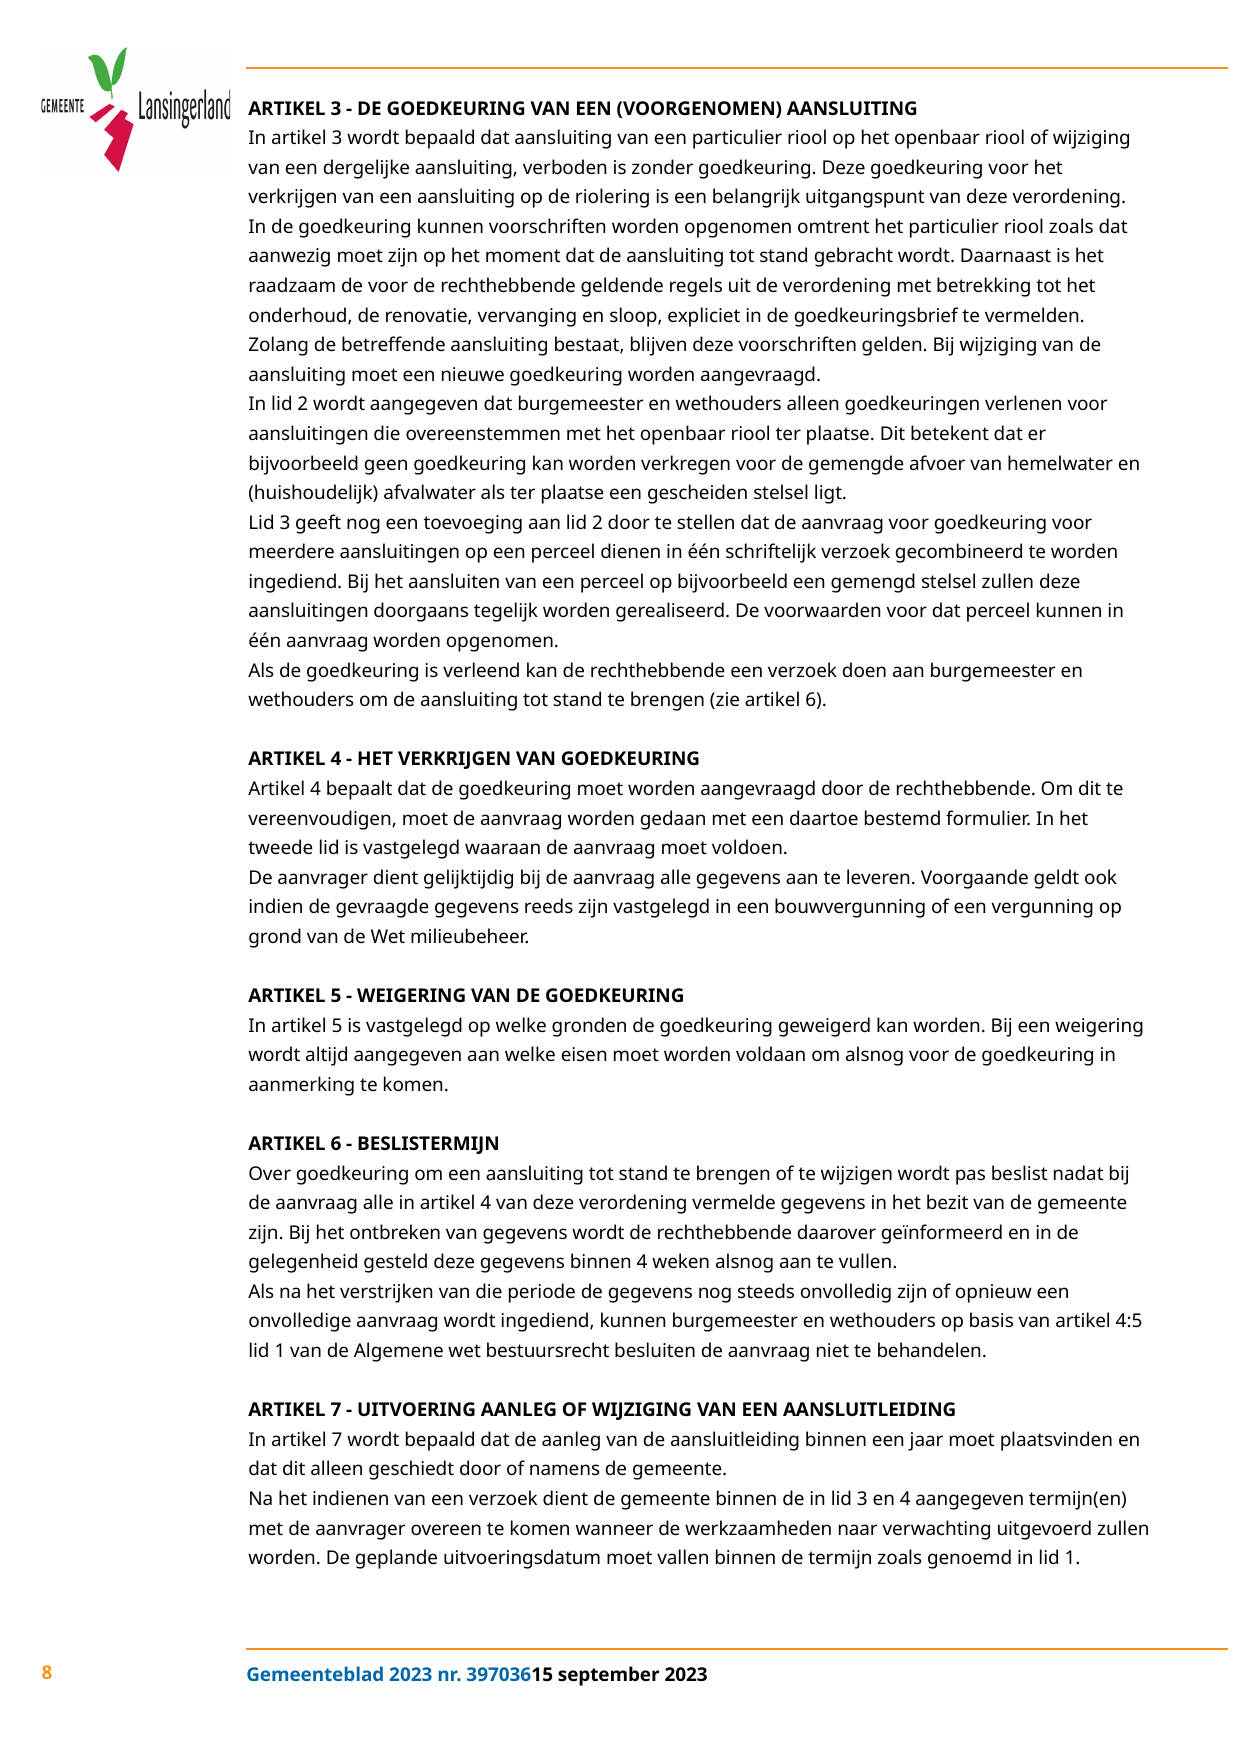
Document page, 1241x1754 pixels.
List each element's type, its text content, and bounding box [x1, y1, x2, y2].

text De aanvrager dient gelijktijdig bij de aanvraag alle gegevens aan te leveren. Voorgaande geldt ook indien de gevraagde gegevens reeds zijn vastgelegd in een bouwvergunning of een vergunning op grond van de Wet milieubeheer. [248, 864, 1152, 949]
text ARTIKEL 5 - WEIGERING VAN DE GOEDKEURING [248, 982, 1152, 1008]
text In de goedkeuring kunnen voorschriften worden opgenomen omtrent het particulier riool zoals dat aanwezig moet zijn op het moment dat de aansluiting tot stand gebracht wordt. Daarnaast is het raadzaam de voor de rechthebbende geldende regels uit de verordening met betrekking tot het onderhoud, de renovatie, vervanging en sloop, expliciet in de goedkeuringsbrief te vermelden. [248, 213, 1152, 328]
text ARTIKEL 6 - BESLISTERMIJN [248, 1130, 1152, 1156]
text In lid 2 wordt aangegeven dat burgemeester en wethouders alleen goedkeuringen verlenen voor aansluitingen die overeenstemmen met het openbaar riool ter plaatse. Dit betekent dat er bijvoorbeeld geen goedkeuring kan worden verkregen voor de gemengde afvoer van hemelwater en (huishoudelijk) afvalwater als ter plaatse een gescheiden stelsel ligt. [248, 391, 1152, 505]
text ARTIKEL 3 - DE GOEDKEURING VAN EEN (VOORGENOMEN) AANSLUITING [248, 95, 1152, 121]
text Zolang de betreffende aansluiting bestaat, blijven deze voorschriften gelden. Bij wijziging van de aansluiting moet een nieuwe goedkeuring worden aangevraagd. [248, 331, 1152, 387]
text ARTIKEL 4 - HET VERKRIJGEN VAN GOEDKEURING [248, 746, 1152, 771]
text Als de goedkeuring is verleend kan de rechthebbende een verzoek doen aan burgemeester en wethouders om de aansluiting tot stand te brengen (zie artikel 6). [248, 657, 1152, 712]
text Artikel 4 bepaalt dat de goedkeuring moet worden aangevraagd door de rechthebbende. Om dit te vereenvoudigen, moet de aanvraag worden gedaan met een daartoe bestemd formulier. In het tweede lid is vastgelegd waaraan de aanvraag moet voldoen. [248, 775, 1152, 860]
text Na het indienen van een verzoek dient de gemeente binnen de in lid 3 en 4 aangegeven termijn(en) met de aanvrager overeen te komen wanneer de werkzaamheden naar verwachting uitgevoerd zullen worden. De geplande uitvoeringsdatum moet vallen binnen de termijn zoals genoemd in lid 1. [248, 1485, 1152, 1570]
text ARTIKEL 7 - UITVOERING AANLEG OF WIJZIGING VAN EEN AANSLUITLEIDING [248, 1396, 1152, 1422]
text In artikel 3 wordt bepaald dat aansluiting van een particulier riool op het openbaar riool of wijziging van een dergelijke aansluiting, verboden is zonder goedkeuring. Deze goedkeuring voor het verkrijgen van een aansluiting op de riolering is een belangrijk uitgangspunt van deze verordening. [248, 124, 1152, 209]
picture [41, 47, 231, 172]
text Lid 3 geeft nog een toevoeging aan lid 2 door te stellen dat de aanvraag voor goedkeuring voor meerdere aansluitingen op een perceel dienen in één schriftelijk verzoek gecombineerd te worden ingediend. Bij het aansluiten van een perceel op bijvoorbeeld een gemengd stelsel zullen deze aansluitingen doorgaans tegelijk worden gerealiseerd. De voorwaarden voor dat perceel kunnen in één aanvraag worden opgenomen. [248, 509, 1152, 653]
text In artikel 7 wordt bepaald dat de aanleg van de aansluitleiding binnen een jaar moet plaatsvinden en dat dit alleen geschiedt door of namens de gemeente. [248, 1426, 1152, 1481]
text Over goedkeuring om een aansluiting tot stand te brengen of te wijzigen wordt pas beslist nadat bij de aanvraag alle in artikel 4 van deze verordening vermelde gegevens in het bezit van de gemeente zijn. Bij het ontbreken van gegevens wordt de rechthebbende daarover geïnformeerd en in de gelegenheid gesteld deze gegevens binnen 4 weken alsnog aan te vullen. [248, 1160, 1152, 1274]
text In artikel 5 is vastgelegd op welke gronden de goedkeuring geweigerd kan worden. Bij een weigering wordt altijd aangegeven aan welke eisen moet worden voldaan om alsnog voor de goedkeuring in aanmerking te komen. [248, 1012, 1152, 1097]
text Als na het verstrijken van die periode de gegevens nog steeds onvolledig zijn of opnieuw een onvolledige aanvraag wordt ingediend, kunnen burgemeester en wethouders op basis van artikel 4:5 lid 1 van de Algemene wet bestuursrecht besluiten de aanvraag niet te behandelen. [248, 1278, 1152, 1363]
